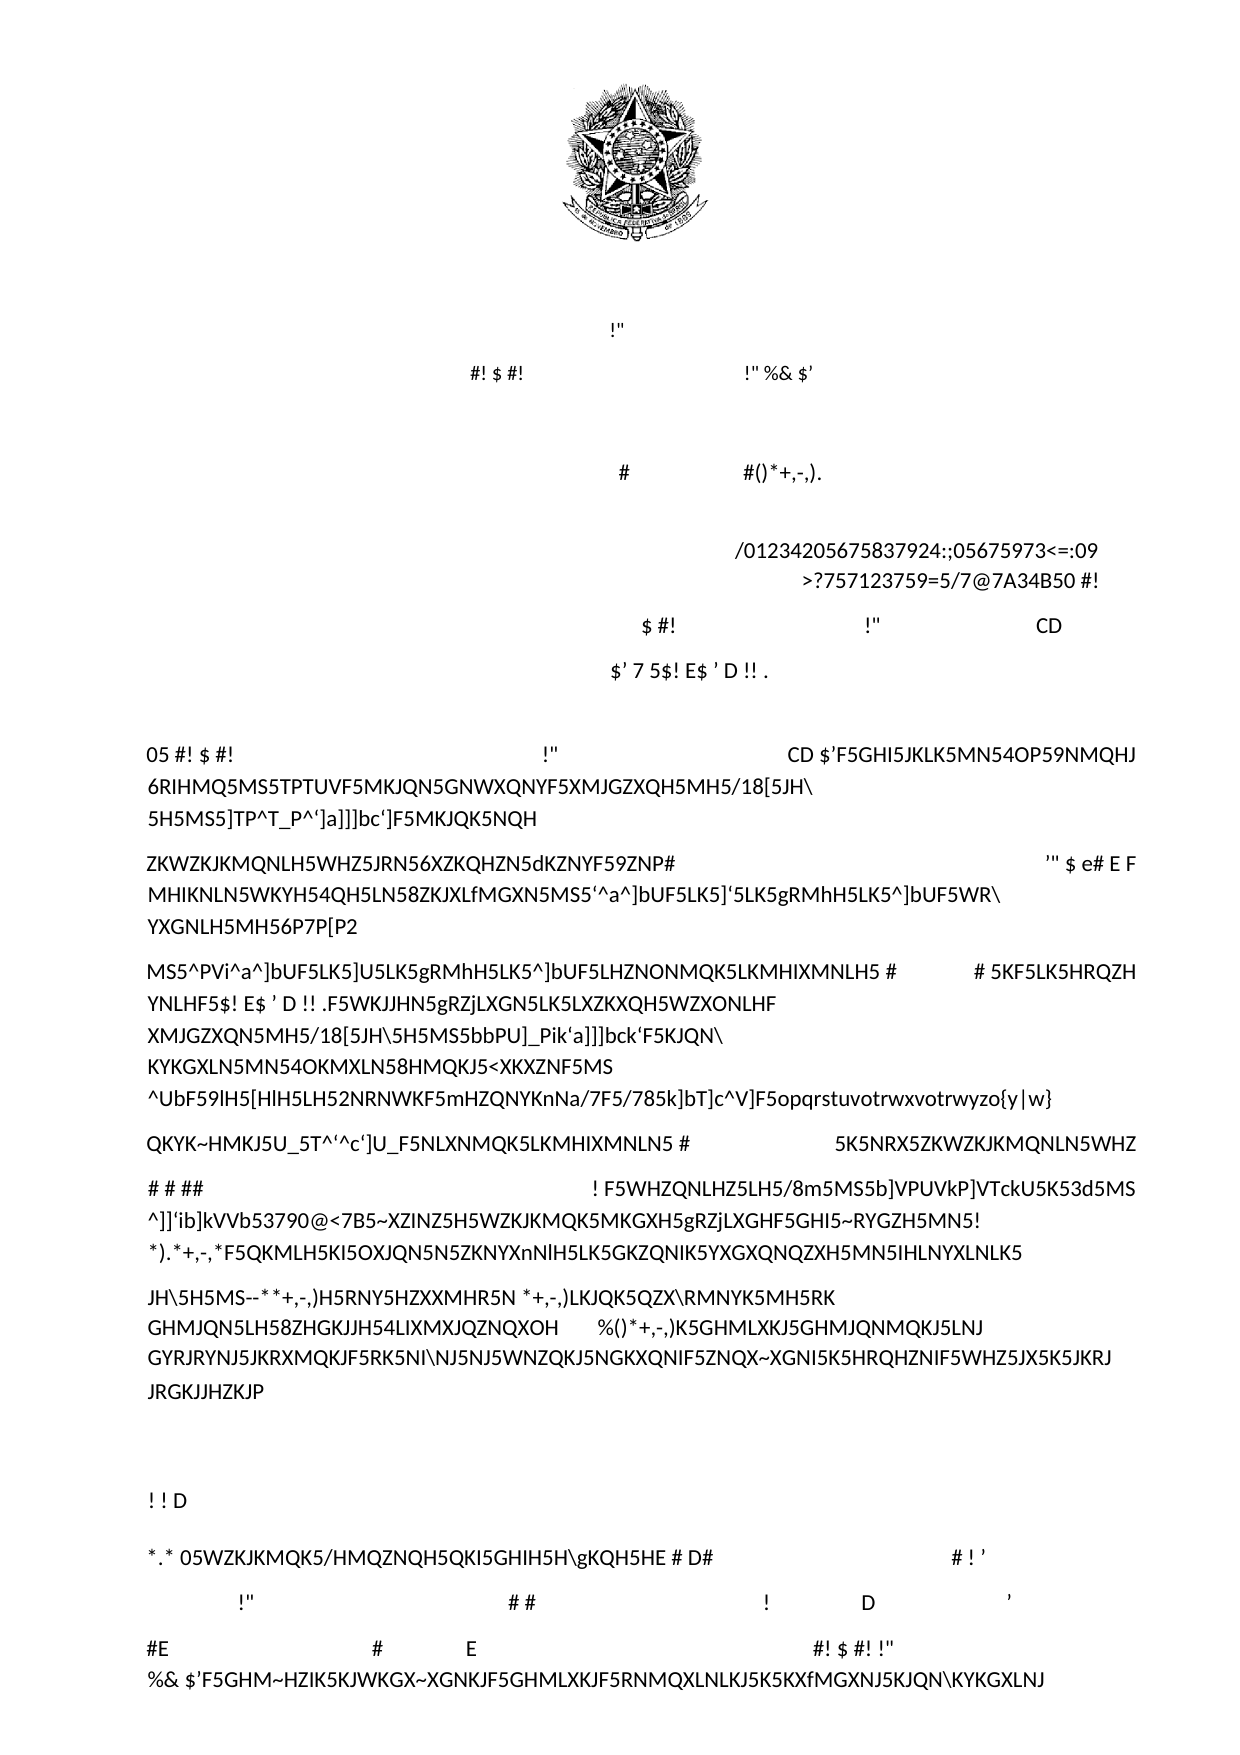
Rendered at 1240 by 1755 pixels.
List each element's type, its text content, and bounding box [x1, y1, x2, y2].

text !" # # ! D ’ [148, 1588, 1136, 1617]
text JH\5H5MS--**+,-,)H5RNY5HZXXMHR5N *+,-,)LKJQK5QZX\RMNYK5MH5RK GHMJQN5LH58ZHGKJJH54LIXMXJQZNQXOH %()*+,-,)K5GHMLXKJ5GHMJQNMQKJ5LNJ GYRJRYNJ5JKRXMQKJF5RK5NI\NJ5NJ5WNZQKJ5NGKXQNIF5ZNQX~XGNI5K5HRQHZNIF5WHZ5JX5K5JKRJ [147, 1283, 1136, 1371]
text ^]]‘ib]kVVb53790@<7B5~XZINZ5H5WZKJKMQK5MKGXH5gRZjLXGHF5GHI5~RYGZH5MN5! [147, 1206, 1114, 1234]
text ZKWZKJKMQNLH5WHZ5JRN56XZKQHZN5dKZNYF59ZNP# ’" $ e# E F [146, 849, 1136, 877]
text *.* 05WZKJKMQK5/HMQZNQH5QKI5GHIH5H\gKQH5HE # D# # ! ’ [146, 1543, 1136, 1572]
text $ #! !" CD [148, 611, 1136, 639]
text # #()*+,-,). [148, 458, 1136, 486]
text ^UbF59lH5[HlH5LH52NRNWKF5mHZQNYKnNa/7F5/785k]bT]c^V]F5opqrstuvotrwxvotrwyzo{y|w} [147, 1084, 1114, 1112]
text /01234205675837924:;05675973<=:09 [149, 537, 1098, 565]
text >?757123759=5/7@7A34B50 #! [149, 567, 1100, 594]
text XMJGZXQN5MH5/18[5JH\5H5MS5bbPU]_Pik‘a]]]bck‘F5KJQN\KYKGXLN5MN54OKMXLN58HMQKJ5<XKXZNF5MS [147, 1021, 1114, 1080]
text # # ## ! F5WHZQNLHZ5LH5/8m5MS5b]VPUVkP]VTckU5K53d5MS [148, 1174, 1136, 1202]
text JRGKJJHZKJP [147, 1377, 1114, 1405]
text YNLHF5$! E$ ’ D !! .F5WKJJHN5gRZjLXGN5LK5LXZKXQH5WZXONLHF [147, 989, 1114, 1017]
text *).*+,-,*F5QKMLH5KI5OXJQN5N5ZKNYXnNlH5LK5GKZQNIK5YXGXQNQZXH5MN5IHLNYXLNLK5 [147, 1238, 1114, 1266]
text %& $’F5GHM~HZIK5KJWKGX~XGNKJF5GHMLXKJF5RNMQXLNLKJ5K5KXfMGXNJ5KJQN\KYKGXLNJ [147, 1665, 1114, 1693]
text MS5^PVi^a^]bUF5LK5]U5LK5gRMhH5LK5^]bUF5LHZNONMQK5LKMHIXMNLH5 # # 5KF5LK5HRQZH [146, 957, 1136, 985]
text ! ! D [148, 1486, 1136, 1514]
text MHIKNLN5WKYH54QH5LN58ZKJXLfMGXN5MS5‘^a^]bUF5LK5]‘5LK5gRMhH5LK5^]bUF5WR\YXGNLH5MH56P7P[P2 [147, 881, 1114, 940]
text QKYK~HMKJ5U_5T^‘^c‘]U_F5NLXNMQK5LKMHIXMNLN5 # 5K5NRX5ZKWZKJKMQNLN5WHZ [146, 1129, 1136, 1157]
text $’ 7 5$! E$ ’ D !! . [578, 656, 1102, 684]
text #E # E #! $ #! !" [146, 1634, 1136, 1662]
text 05 #! $ #! !" CD $’F5GHI5JKLK5MN54OP59NMQHJ [146, 741, 1136, 768]
text !" [149, 317, 1080, 342]
text #! $ #! !" %& $’ [148, 358, 1136, 386]
text 6RIHMQ5MS5TPTUVF5MKJQN5GNWXQNYF5XMJGZXQH5MH5/18[5JH\5H5MS5]TP^T_P^‘]a]]]bc‘]F5MKJQK5NQH [147, 772, 1114, 832]
